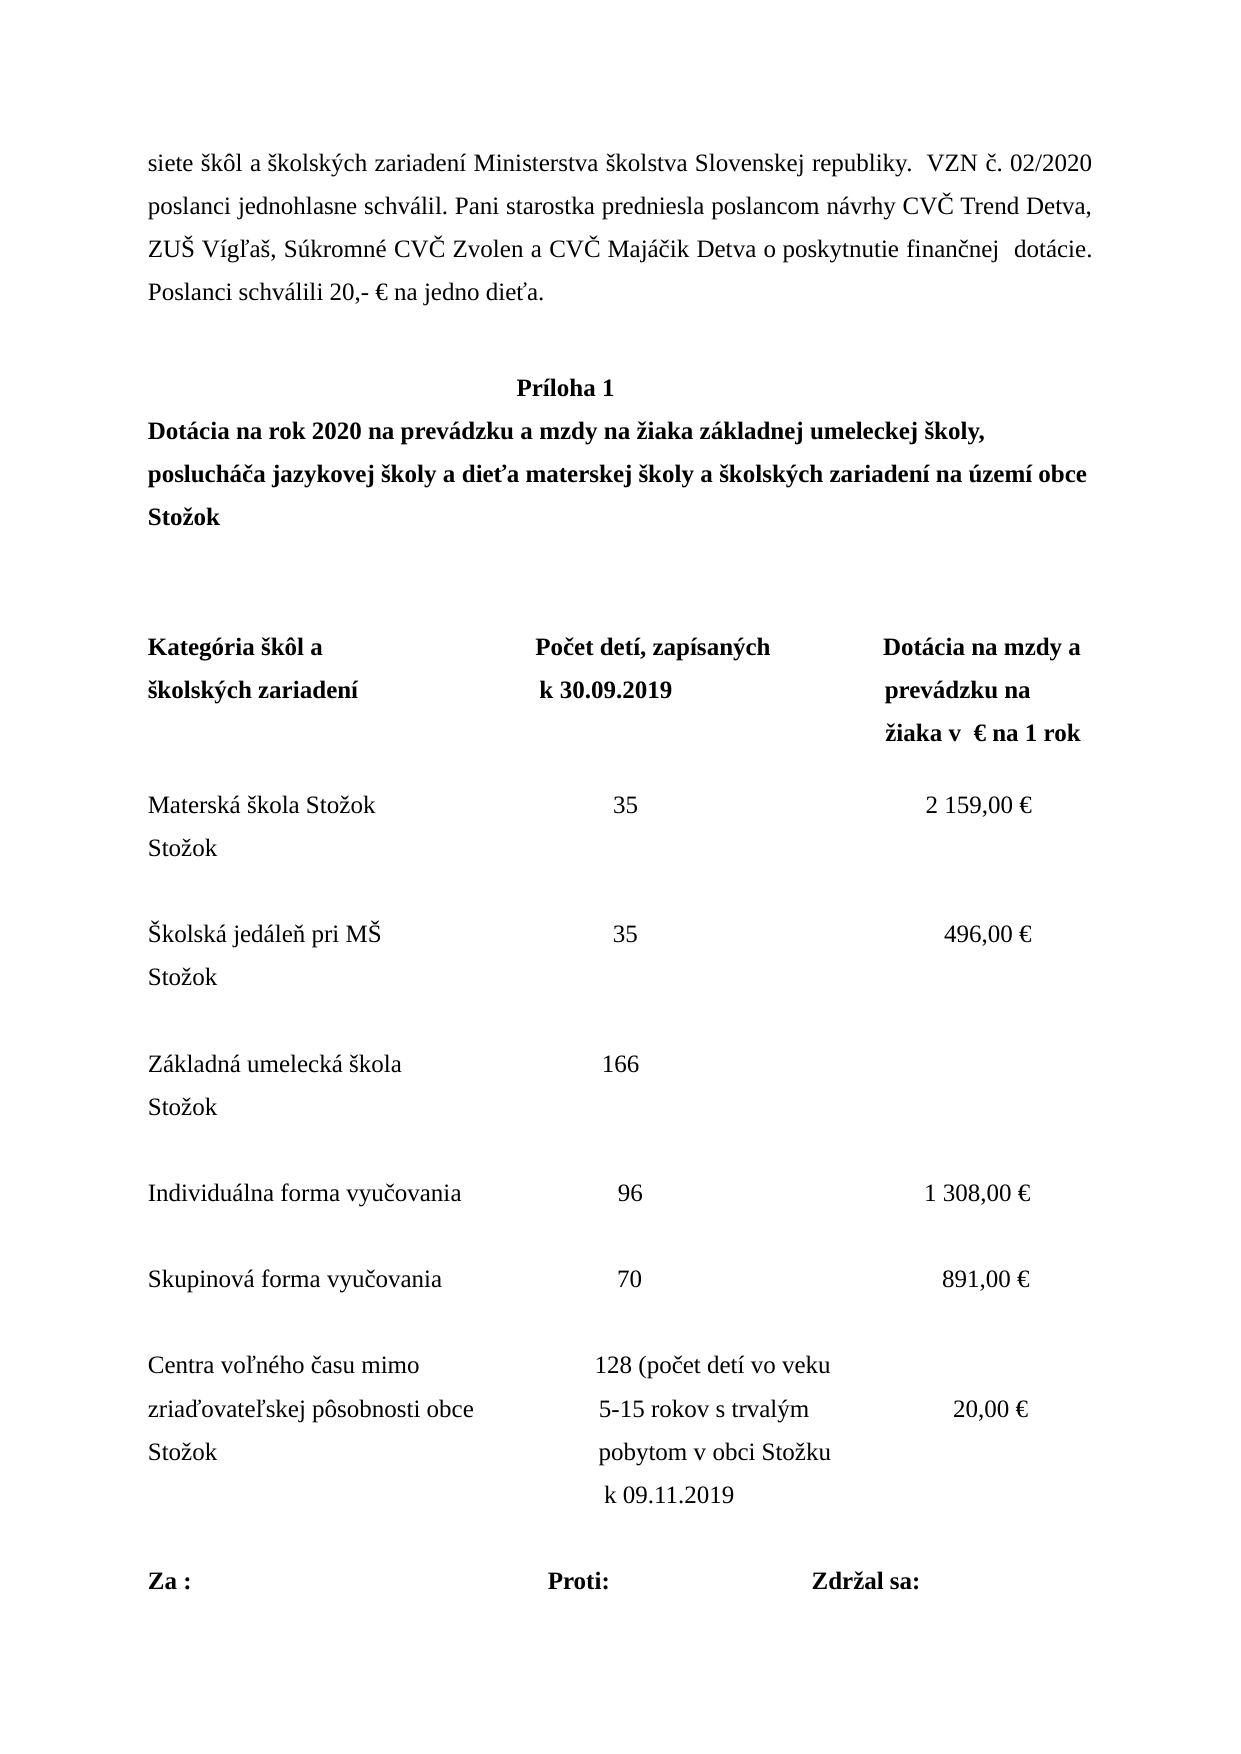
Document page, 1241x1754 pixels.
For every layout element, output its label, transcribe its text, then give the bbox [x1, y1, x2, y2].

text Stožok [148, 1092, 1093, 1121]
text Príloha 1 [148, 373, 1093, 402]
text Za : Proti: Zdržal sa: [148, 1566, 1093, 1595]
text Skupinová forma vyučovania 70 891,00 € [148, 1264, 1093, 1293]
text Stožok pobytom v obci Stožku [148, 1437, 1093, 1466]
text Základná umelecká škola 166 [148, 1049, 1093, 1077]
text Stožok [148, 962, 1093, 991]
text Individuálna forma vyučovania 96 1 308,00 € [148, 1178, 1093, 1207]
text zriaďovateľskej pôsobnosti obce 5-15 rokov s trvalým 20,00 € [148, 1394, 1093, 1422]
text Stožok [148, 833, 1093, 862]
text Kategória škôl a Počet detí, zapísaných Dotácia na mzdy a [148, 632, 1093, 661]
text školských zariadení k 30.09.2019 prevádzku na [148, 675, 1093, 704]
text Centra voľného času mimo 128 (počet detí vo veku [148, 1351, 1093, 1379]
text k 09.11.2019 [148, 1480, 1093, 1509]
text Dotácia na rok 2020 na prevádzku a mzdy na žiaka základnej umeleckej školy, poslucháča jazykovej školy a dieťa materskej školy a školských zariadení na území obce Stožok [148, 416, 1093, 531]
text siete škôl a školských zariadení Ministerstva školstva Slovenskej republiky. VZN č. 02/2020 poslanci jednohlasne schválil. Pani starostka predniesla poslancom návrhy CVČ Trend Detva, ZUŠ Vígľaš, Súkromné CVČ Zvolen a CVČ Majáčik Detva o poskytnutie finančnej dotácie. Poslanci schválili 20,- € na jedno dieťa. [148, 148, 1093, 306]
text Materská škola Stožok 35 2 159,00 € [148, 790, 1093, 819]
text žiaka v € na 1 rok [148, 718, 1093, 747]
text Školská jedáleň pri MŠ 35 496,00 € [148, 919, 1093, 948]
